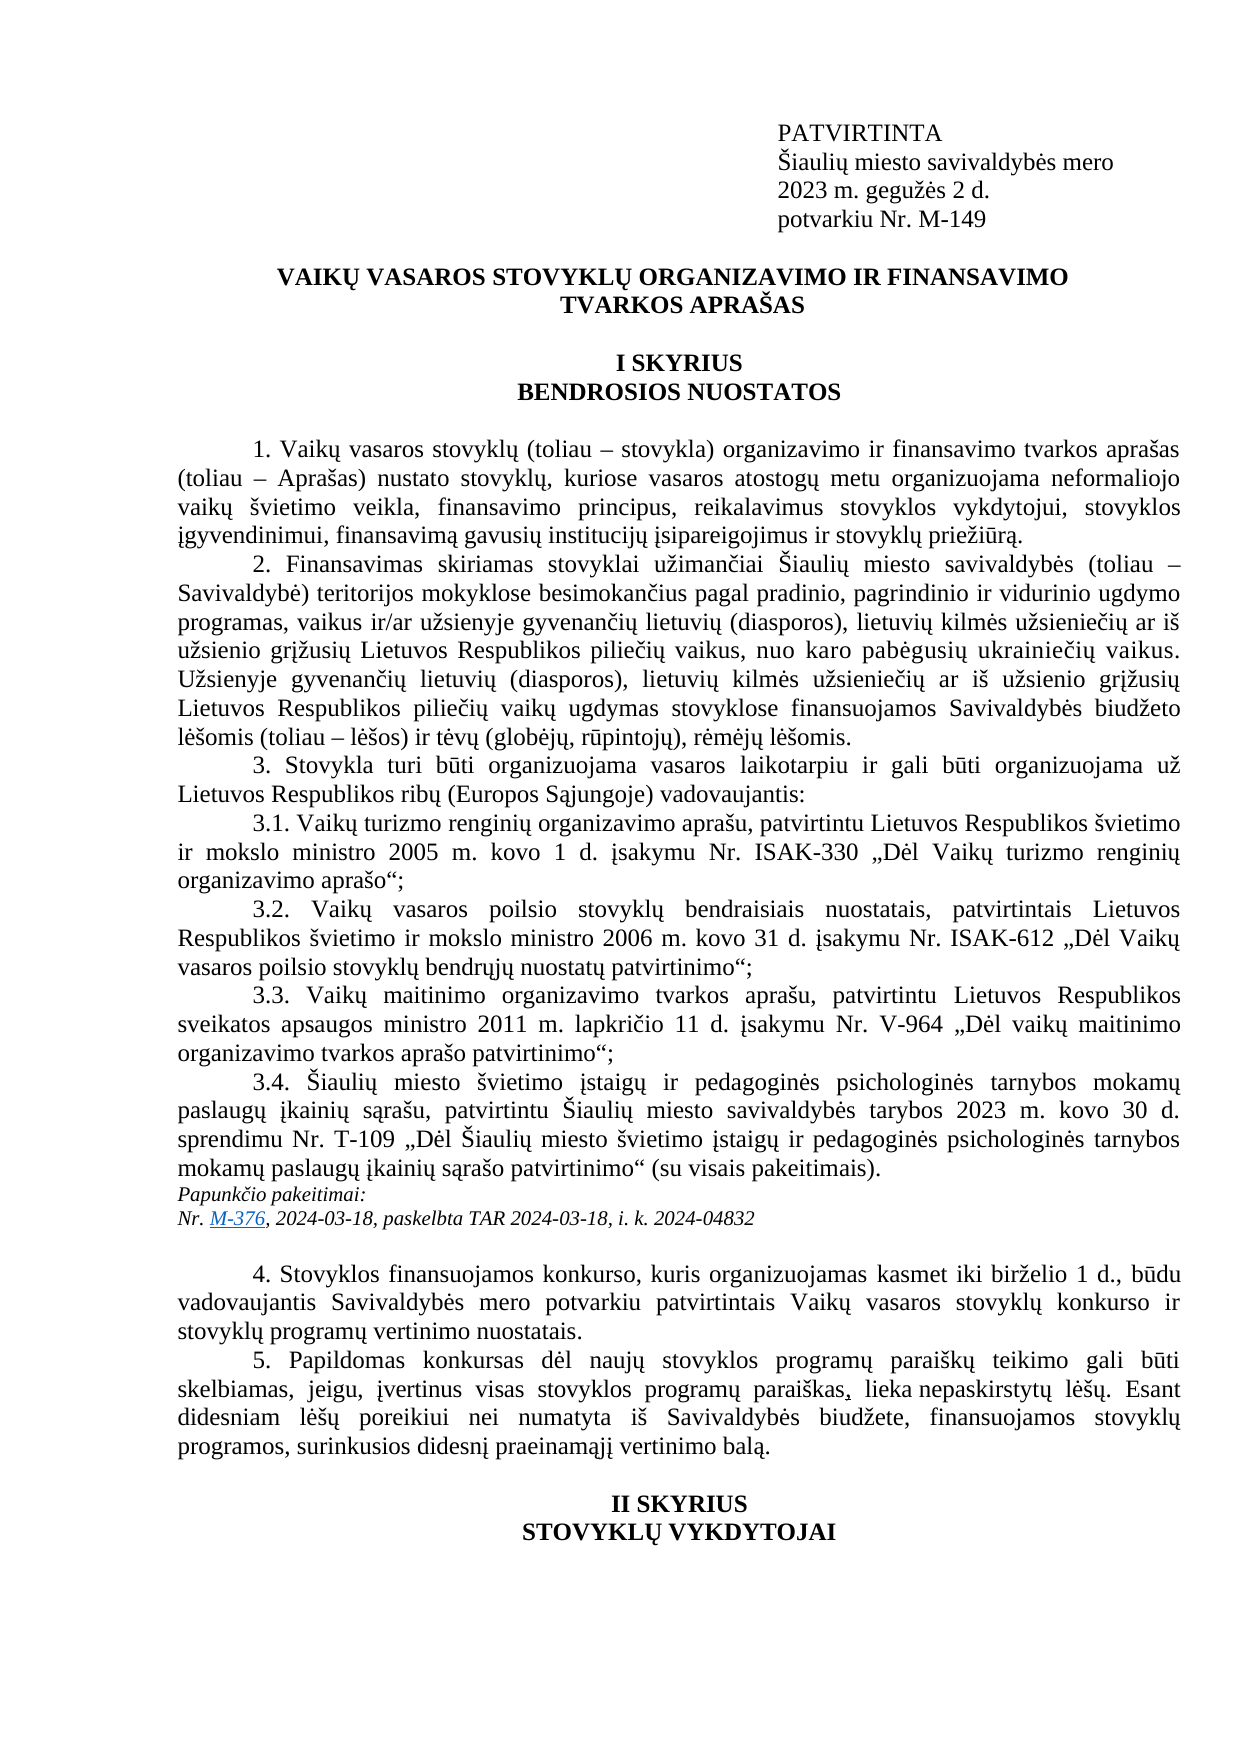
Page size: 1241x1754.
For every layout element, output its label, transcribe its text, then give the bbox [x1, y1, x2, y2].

text PATVIRTINTA [177, 118, 1181, 147]
text Nr. M-376, 2024-03-18, paskelbta TAR 2024-03-18, i. k. 2024-04832 [177, 1206, 1181, 1230]
text 3.2. Vaikų vasaros poilsio stovyklų bendraisiais nuostatais, patvirtintais Lietuvos Respublikos švietimo ir mokslo ministro 2006 m. kovo 31 d. įsakymu Nr. ISAK-612 „Dėl Vaikų vasaros poilsio stovyklų bendrųjų nuostatų patvirtinimo“; [177, 894, 1181, 981]
text VAIKŲ VASAROS STOVYKLŲ ORGANIZAVIMO IR FINANSAVIMO [177, 262, 1181, 291]
text 2. Finansavimas skiriamas stovyklai užimančiai Šiaulių miesto savivaldybės (toliau – Savivaldybė) teritorijos mokyklose besimokančius pagal pradinio, pagrindinio ir vidurinio ugdymo programas, vaikus ir/ar užsienyje gyvenančių lietuvių (diasporos), lietuvių kilmės užsieniečių ar iš užsienio grįžusių Lietuvos Respublikos piliečių vaikus, nuo karo pabėgusių ukrainiečių vaikus. Užsienyje gyvenančių lietuvių (diasporos), lietuvių kilmės užsieniečių ar iš užsienio grįžusių Lietuvos Respublikos piliečių vaikų ugdymas stovyklose finansuojamos Savivaldybės biudžeto lėšomis (toliau – lėšos) ir tėvų (globėjų, rūpintojų), rėmėjų lėšomis. [177, 549, 1181, 751]
text 1. Vaikų vasaros stovyklų (toliau – stovykla) organizavimo ir finansavimo tvarkos aprašas (toliau – Aprašas) nustato stovyklų, kuriose vasaros atostogų metu organizuojama neformaliojo vaikų švietimo veikla, finansavimo principus, reikalavimus stovyklos vykdytojui, stovyklos įgyvendinimui, finansavimą gavusių institucijų įsipareigojimus ir stovyklų priežiūrą. [177, 434, 1181, 549]
text Šiaulių miesto savivaldybės mero [177, 147, 1181, 176]
text 4. Stovyklos finansuojamos konkurso, kuris organizuojamas kasmet iki birželio 1 d., būdu vadovaujantis Savivaldybės mero potvarkiu patvirtintais Vaikų vasaros stovyklų konkurso ir stovyklų programų vertinimo nuostatais. [177, 1259, 1181, 1345]
text 3. Stovykla turi būti organizuojama vasaros laikotarpiu ir gali būti organizuojama už Lietuvos Respublikos ribų (Europos Sąjungoje) vadovaujantis: [177, 751, 1181, 808]
text BENDROSIOS NUOSTATOS [177, 377, 1181, 406]
text 5. Papildomas konkursas dėl naujų stovyklos programų paraiškų teikimo gali būti skelbiamas, jeigu, įvertinus visas stovyklos programų paraiškas, lieka nepaskirstytų lėšų. Esant didesniam lėšų poreikiui nei numatyta iš Savivaldybės biudžete, finansuojamos stovyklų programos, surinkusios didesnį praeinamąjį vertinimo balą. [177, 1345, 1181, 1460]
text I SKYRIUS [177, 348, 1181, 377]
text II SKYRIUS [177, 1489, 1181, 1517]
text TVARKOS APRAŠAS [177, 291, 1181, 319]
text 2023 m. gegužės 2 d. [177, 176, 1181, 204]
text 3.4. Šiaulių miesto švietimo įstaigų ir pedagoginės psichologinės tarnybos mokamų paslaugų įkainių sąrašu, patvirtintu Šiaulių miesto savivaldybės tarybos 2023 m. kovo 30 d. sprendimu Nr. T-109 „Dėl Šiaulių miesto švietimo įstaigų ir pedagoginės psichologinės tarnybos mokamų paslaugų įkainių sąrašo patvirtinimo“ (su visais pakeitimais). [177, 1067, 1181, 1182]
text potvarkiu Nr. M-149 [177, 204, 1181, 233]
text Papunkčio pakeitimai: [177, 1182, 1181, 1206]
text 3.1. Vaikų turizmo renginių organizavimo aprašu, patvirtintu Lietuvos Respublikos švietimo ir mokslo ministro 2005 m. kovo 1 d. įsakymu Nr. ISAK-330 „Dėl Vaikų turizmo renginių organizavimo aprašo“; [177, 808, 1181, 894]
text 3.3. Vaikų maitinimo organizavimo tvarkos aprašu, patvirtintu Lietuvos Respublikos sveikatos apsaugos ministro 2011 m. lapkričio 11 d. įsakymu Nr. V-964 „Dėl vaikų maitinimo organizavimo tvarkos aprašo patvirtinimo“; [177, 981, 1181, 1067]
text STOVYKLŲ VYKDYTOJAI [177, 1517, 1181, 1546]
